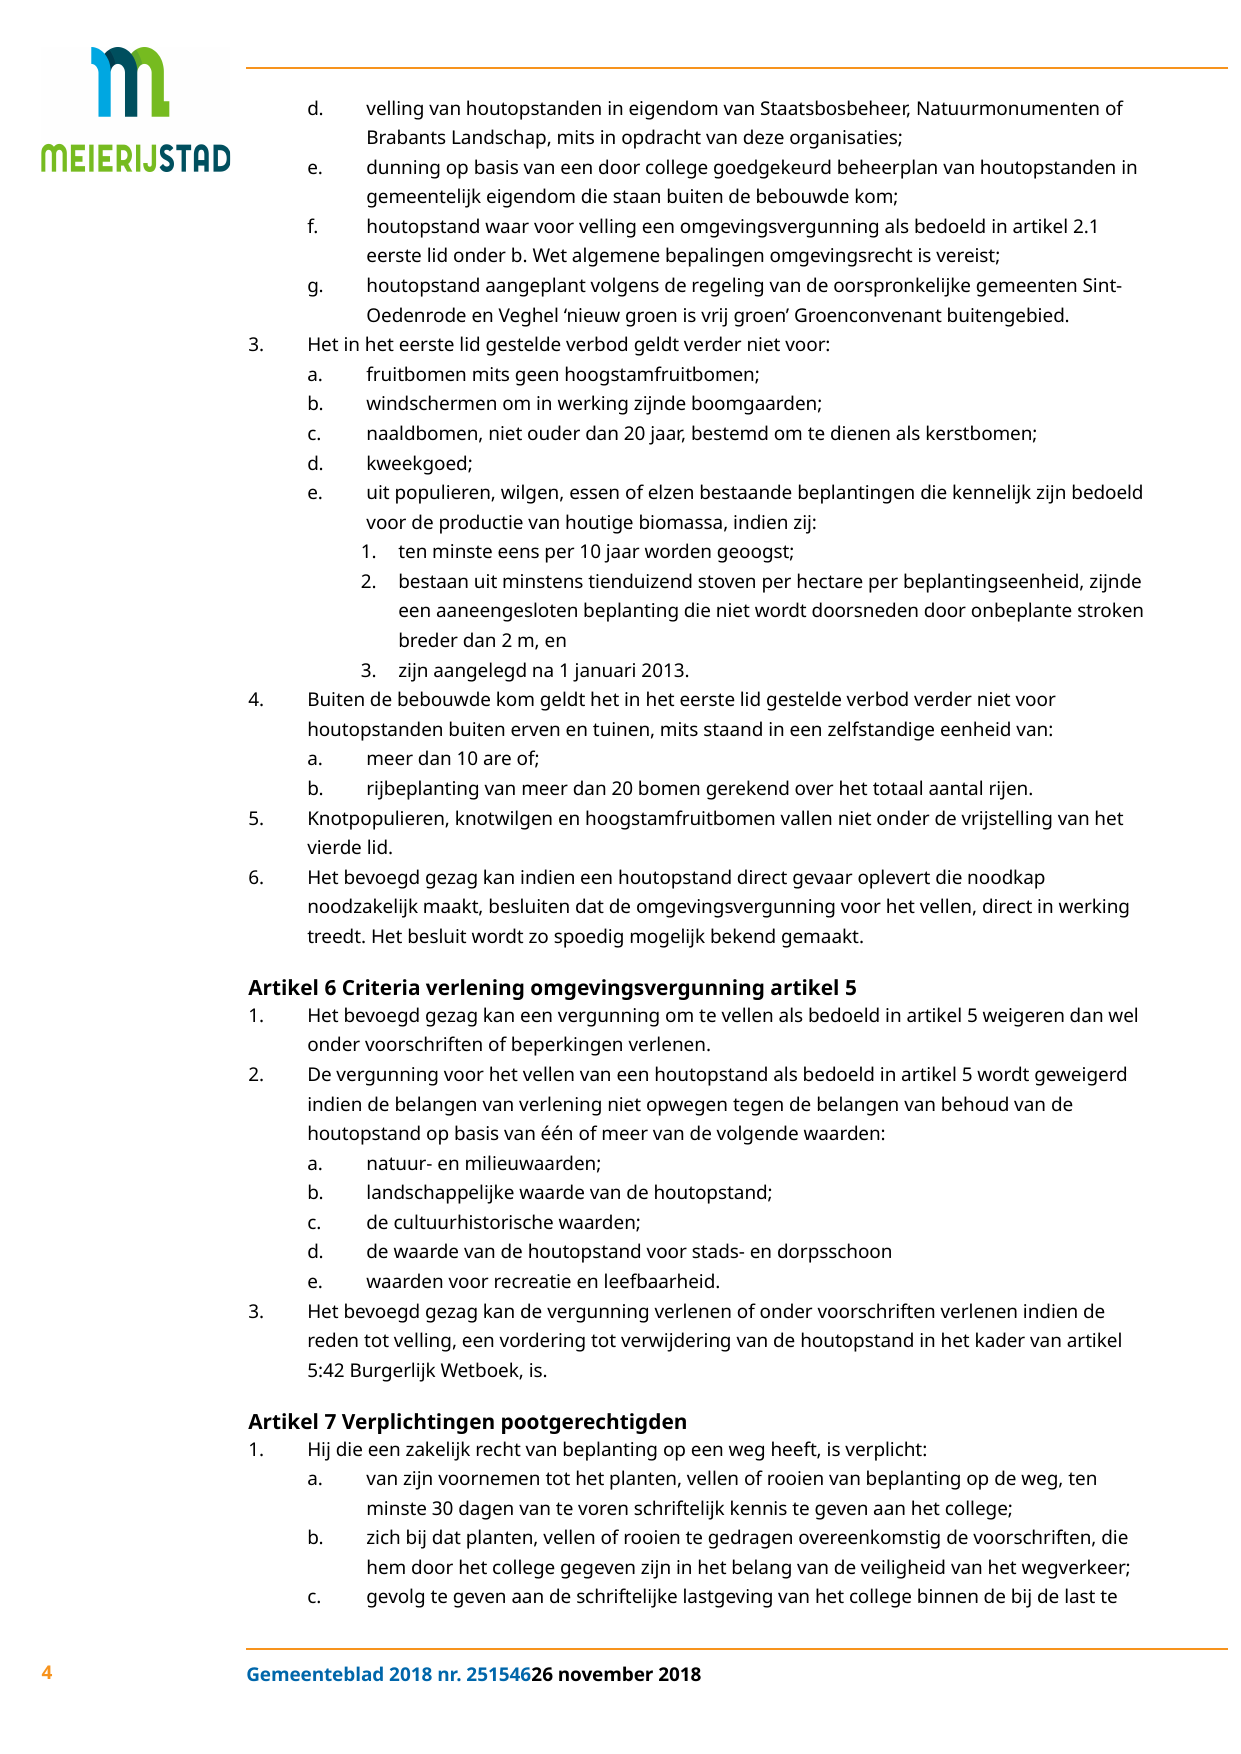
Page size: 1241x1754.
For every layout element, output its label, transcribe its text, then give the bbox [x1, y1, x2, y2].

list velling van houtopstanden in eigendom van Staatsbosbeheer, Natuurmonumenten of Brabants Landschap, mits in opdracht van deze organisaties; [307, 95, 1152, 150]
list Buiten de bebouwde kom geldt het in het eerste lid gestelde verbod verder niet voor houtopstanden buiten erven en tuinen, mits staand in een zelfstandige eenheid van: [248, 686, 1152, 742]
text Artikel 6 Criteria verlening omgevingsvergunning artikel 5 [248, 973, 1152, 1002]
list houtopstand aangeplant volgens de regeling van de oorspronkelijke gemeenten Sint-Oedenrode en Veghel ‘nieuw groen is vrij groen’ Groenconvenant buitengebied. [307, 272, 1152, 328]
list windschermen om in werking zijnde boomgaarden; [307, 391, 1152, 416]
list gevolg te geven aan de schriftelijke lastgeving van het college binnen de bij de last te [307, 1584, 1152, 1609]
list De vergunning voor het vellen van een houtopstand als bedoeld in artikel 5 wordt geweigerd indien de belangen van verlening niet opwegen tegen de belangen van behoud van de houtopstand op basis van één of meer van de volgende waarden: [248, 1061, 1152, 1146]
picture [41, 47, 231, 172]
list fruitbomen mits geen hoogstamfruitbomen; [307, 361, 1152, 387]
list bestaan uit minstens tienduizend stoven per hectare per beplantingseenheid, zijnde een aaneengesloten beplanting die niet wordt doorsneden door onbeplante stroken breder dan 2 m, en [361, 568, 1152, 653]
list rijbeplanting van meer dan 20 bomen gerekend over het totaal aantal rijen. [307, 775, 1152, 801]
list van zijn voornemen tot het planten, vellen of rooien van beplanting op de weg, ten minste 30 dagen van te voren schriftelijk kennis te geven aan het college; [307, 1465, 1152, 1521]
list kweekgoed; [307, 450, 1152, 476]
list Knotpopulieren, knotwilgen en hoogstamfruitbomen vallen niet onder de vrijstelling van het vierde lid. [248, 805, 1152, 860]
list Het bevoegd gezag kan de vergunning verlenen of onder voorschriften verlenen indien de reden tot velling, een vordering tot verwijdering van de houtopstand in het kader van artikel 5:42 Burgerlijk Wetboek, is. [248, 1298, 1152, 1383]
list uit populieren, wilgen, essen of elzen bestaande beplantingen die kennelijk zijn bedoeld voor de productie van houtige biomassa, indien zij: [307, 479, 1152, 535]
list ten minste eens per 10 jaar worden geoogst; [361, 538, 1152, 564]
list de cultuurhistorische waarden; [307, 1209, 1152, 1235]
list de waarde van de houtopstand voor stads- en dorpsschoon [307, 1239, 1152, 1264]
list zich bij dat planten, vellen of rooien te gedragen overeenkomstig de voorschriften, die hem door het college gegeven zijn in het belang van de veiligheid van het wegverkeer; [307, 1524, 1152, 1580]
list naaldbomen, niet ouder dan 20 jaar, bestemd om te dienen als kerstbomen; [307, 420, 1152, 446]
text Artikel 7 Verplichtingen pootgerechtigden [248, 1407, 1152, 1436]
list dunning op basis van een door college goedgekeurd beheerplan van houtopstanden in gemeentelijk eigendom die staan buiten de bebouwde kom; [307, 154, 1152, 209]
list Het bevoegd gezag kan indien een houtopstand direct gevaar oplevert die noodkap noodzakelijk maakt, besluiten dat de omgevingsvergunning voor het vellen, direct in werking treedt. Het besluit wordt zo spoedig mogelijk bekend gemaakt. [248, 864, 1152, 949]
list Het bevoegd gezag kan een vergunning om te vellen als bedoeld in artikel 5 weigeren dan wel onder voorschriften of beperkingen verlenen. [248, 1002, 1152, 1057]
list houtopstand waar voor velling een omgevingsvergunning als bedoeld in artikel 2.1 eerste lid onder b. Wet algemene bepalingen omgevingsrecht is vereist; [307, 213, 1152, 268]
list waarden voor recreatie en leefbaarheid. [307, 1268, 1152, 1294]
list landschappelijke waarde van de houtopstand; [307, 1179, 1152, 1205]
list natuur- en milieuwaarden; [307, 1150, 1152, 1176]
list Hij die een zakelijk recht van beplanting op een weg heeft, is verplicht: [248, 1436, 1152, 1462]
list Het in het eerste lid gestelde verbod geldt verder niet voor: [248, 331, 1152, 357]
list zijn aangelegd na 1 januari 2013. [361, 657, 1152, 683]
list meer dan 10 are of; [307, 746, 1152, 771]
